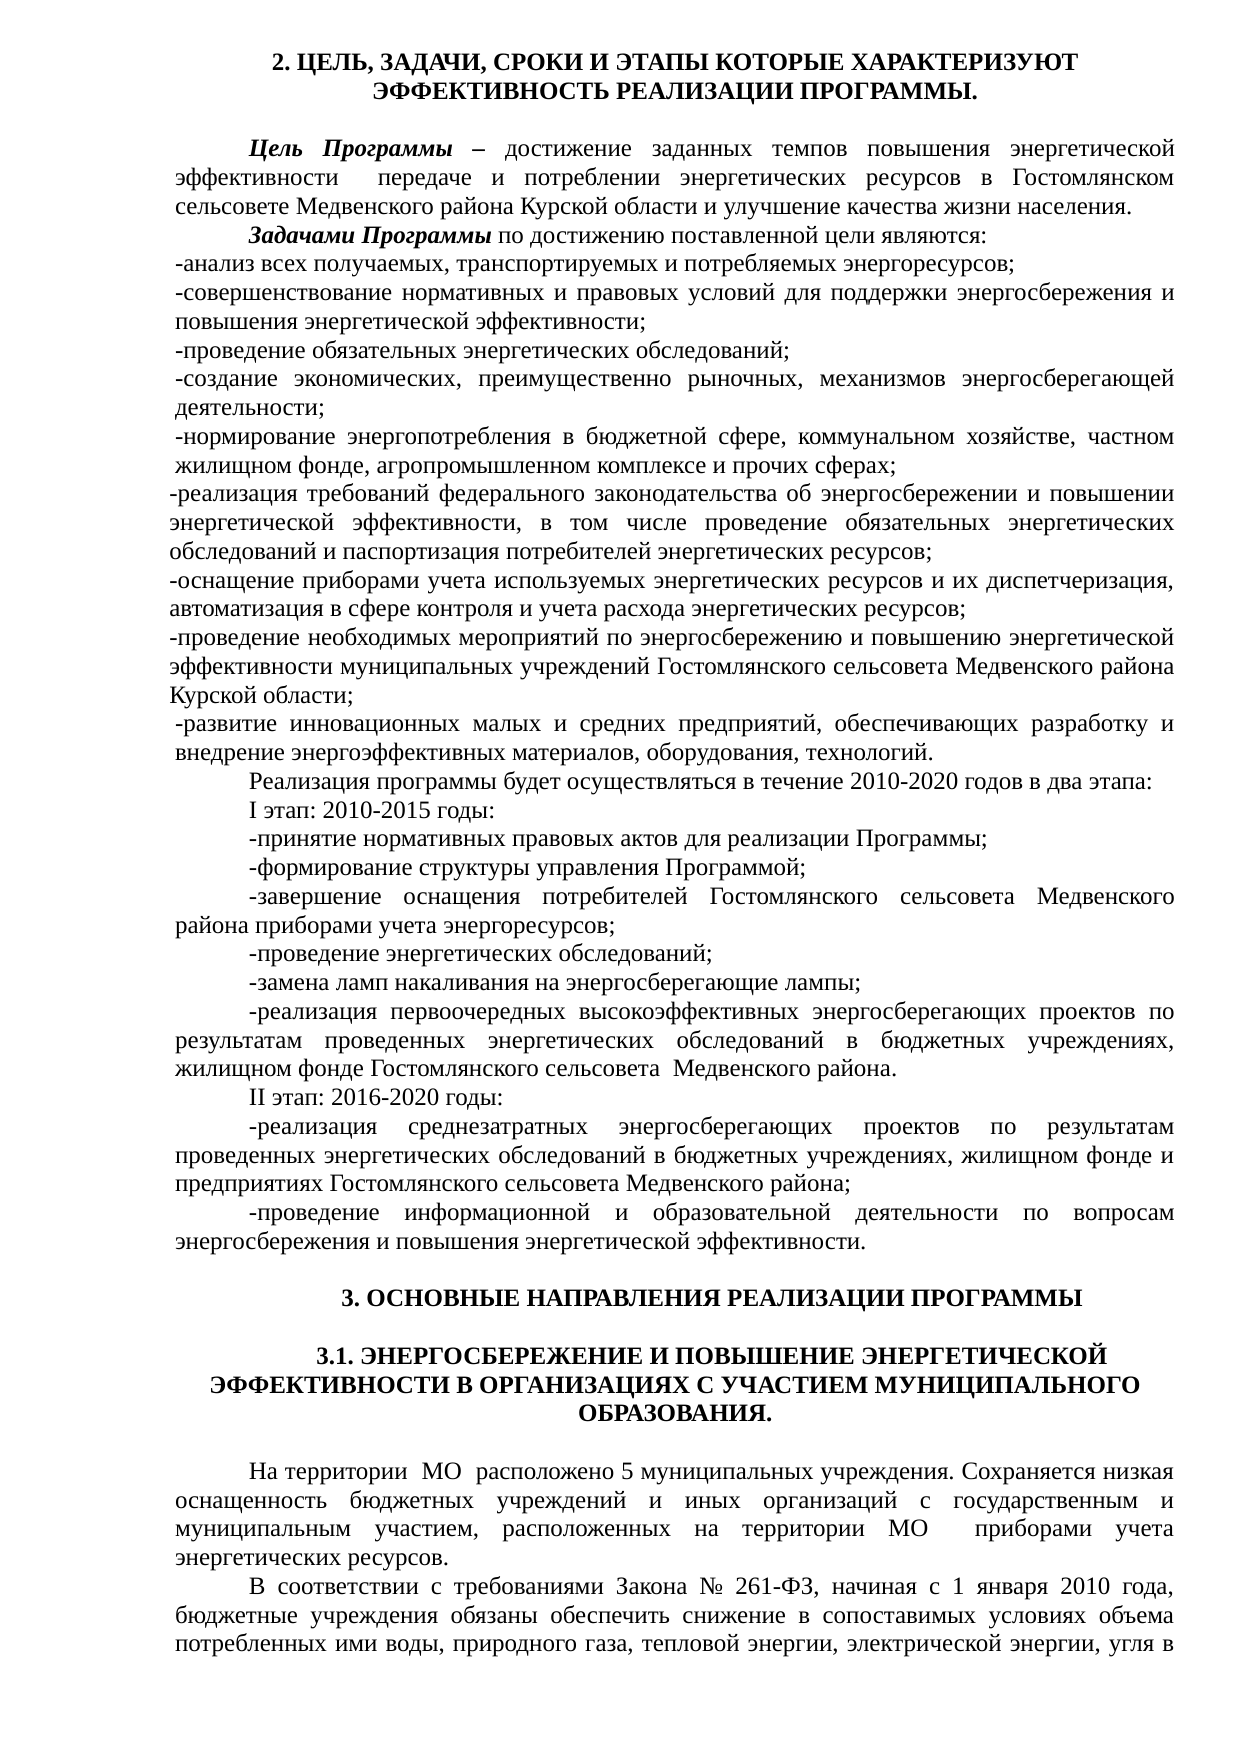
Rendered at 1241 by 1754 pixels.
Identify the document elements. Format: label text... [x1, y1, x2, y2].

text -проведение энергетических обследований; [175, 938, 1175, 967]
text В соответствии с требованиями Закона № 261-ФЗ, начиная с 1 января 2010 года, бюджетные учреждения обязаны обеспечить снижение в сопоставимых условиях объема потребленных ими воды, природного газа, тепловой энергии, электрической энергии, угля в [175, 1571, 1175, 1657]
text -проведение информационной и образовательной деятельности по вопросам энергосбережения и повышения энергетической эффективности. [175, 1197, 1175, 1255]
text 3. ОСНОВНЫЕ НАПРАВЛЕНИЯ РЕАЛИЗАЦИИ ПРОГРАММЫ [175, 1283, 1175, 1312]
text -развитие инновационных малых и средних предприятий, обеспечивающих разработку и внедрение энергоэффективных материалов, оборудования, технологий. [175, 708, 1175, 766]
text -реализация первоочередных высокоэффективных энергосберегающих проектов по результатам проведенных энергетических обследований в бюджетных учреждениях, жилищном фонде Гостомлянского сельсовета Медвенского района. [175, 996, 1175, 1082]
text 3.1. ЭНЕРГОСБЕРЕЖЕНИЕ И ПОВЫШЕНИЕ ЭНЕРГЕТИЧЕСКОЙ ЭФФЕКТИВНОСТИ В ОРГАНИЗАЦИЯХ С УЧАСТИЕМ МУНИЦИПАЛЬНОГО ОБРАЗОВАНИЯ. [175, 1341, 1175, 1427]
text -завершение оснащения потребителей Гостомлянского сельсовета Медвенского района приборами учета энергоресурсов; [175, 881, 1175, 938]
text -совершенствование нормативных и правовых условий для поддержки энергосбережения и повышения энергетической эффективности; [175, 277, 1175, 335]
text -проведение обязательных энергетических обследований; [175, 335, 1175, 363]
text -замена ламп накаливания на энергосберегающие лампы; [175, 967, 1175, 996]
text -проведение необходимых мероприятий по энергосбережению и повышению энергетической эффективности муниципальных учреждений Гостомлянского сельсовета Медвенского района Курской области; [169, 622, 1175, 708]
text Реализация программы будет осуществляться в течение 2010-2020 годов в два этапа: [175, 766, 1175, 795]
text -принятие нормативных правовых актов для реализации Программы; [175, 823, 1175, 852]
text -оснащение приборами учета используемых энергетических ресурсов и их диспетчеризация, автоматизация в сфере контроля и учета расхода энергетических ресурсов; [169, 565, 1175, 622]
text -создание экономических, преимущественно рыночных, механизмов энергосберегающей деятельности; [175, 363, 1175, 421]
text I этап: 2010-2015 годы: [175, 795, 1175, 823]
text Цель Программы – достижение заданных темпов повышения энергетической эффективности передаче и потреблении энергетических ресурсов в Гостомлянском сельсовете Медвенского района Курской области и улучшение качества жизни населения. [175, 133, 1175, 220]
text -анализ всех получаемых, транспортируемых и потребляемых энергоресурсов; [175, 248, 1175, 277]
text -формирование структуры управления Программой; [175, 852, 1175, 881]
text -нормирование энергопотребления в бюджетной сфере, коммунальном хозяйстве, частном жилищном фонде, агропромышленном комплексе и прочих сферах; [175, 421, 1175, 478]
text Задачами Программы по достижению поставленной цели являются: [175, 220, 1175, 248]
text -реализация требований федерального законодательства об энергосбережении и повышении энергетической эффективности, в том числе проведение обязательных энергетических обследований и паспортизация потребителей энергетических ресурсов; [169, 478, 1175, 565]
text II этап: 2016-2020 годы: [175, 1082, 1175, 1111]
text На территории МО расположено 5 муниципальных учреждения. Сохраняется низкая оснащенность бюджетных учреждений и иных организаций с государственным и муниципальным участием, расположенных на территории МО приборами учета энергетических ресурсов. [175, 1456, 1175, 1571]
text 2. ЦЕЛЬ, ЗАДАЧИ, СРОКИ И ЭТАПЫ КОТОРЫЕ ХАРАКТЕРИЗУЮТ ЭФФЕКТИВНОСТЬ РЕАЛИЗАЦИИ ПРОГРАММЫ. [175, 47, 1175, 105]
text -реализация среднезатратных энергосберегающих проектов по результатам проведенных энергетических обследований в бюджетных учреждениях, жилищном фонде и предприятиях Гостомлянского сельсовета Медвенского района; [175, 1111, 1175, 1197]
